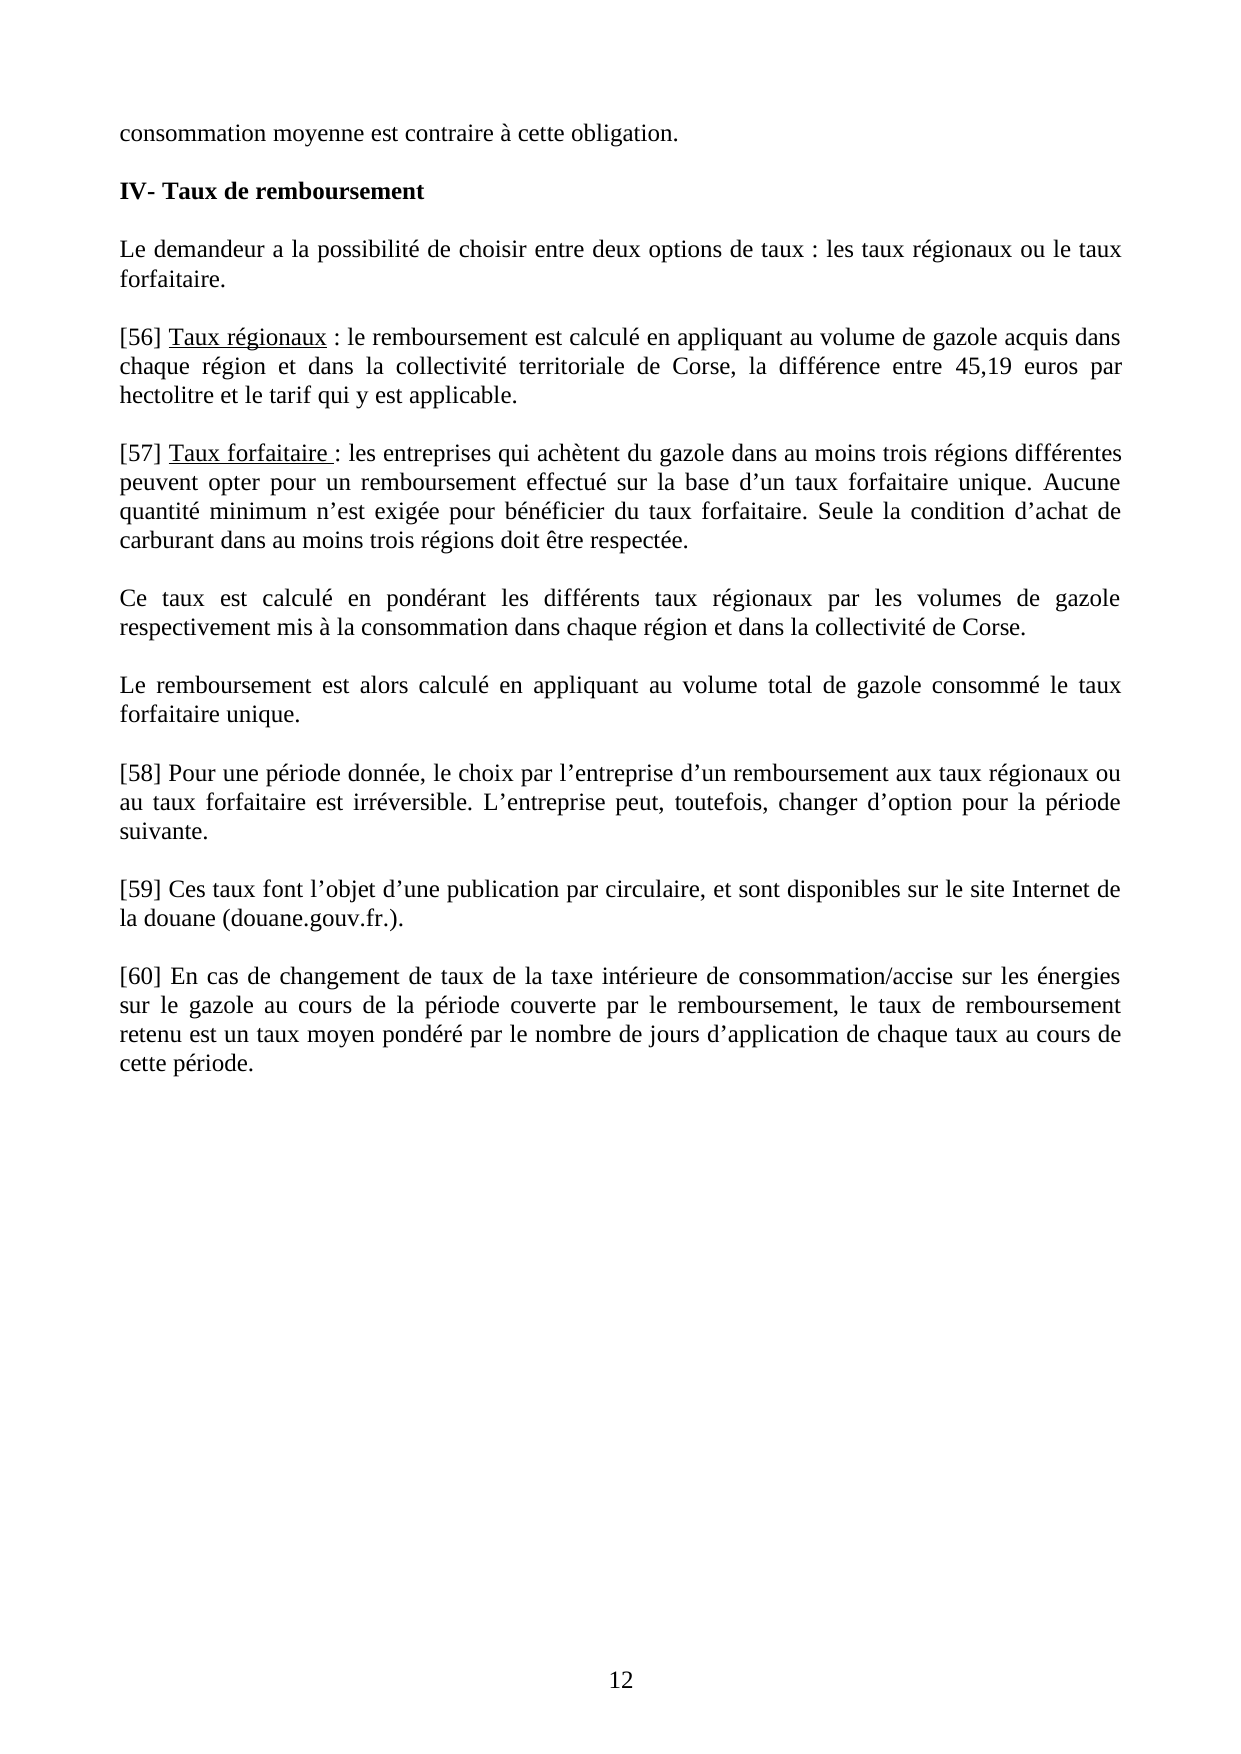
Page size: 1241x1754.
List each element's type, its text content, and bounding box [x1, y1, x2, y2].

text [57] Taux forfaitaire : les entreprises qui achètent du gazole dans au moins trois régions différentes peuvent opter pour un remboursement effectué sur la base d’un taux forfaitaire unique. Aucune quantité minimum n’est exigée pour bénéficier du taux forfaitaire. Seule la condition d’achat de carburant dans au moins trois régions doit être respectée. [119, 438, 1122, 554]
text IV- Taux de remboursement [119, 176, 1122, 205]
text [56] Taux régionaux : le remboursement est calculé en appliquant au volume de gazole acquis dans chaque région et dans la collectivité territoriale de Corse, la différence entre 45,19 euros par hectolitre et le tarif qui y est applicable. [119, 322, 1122, 409]
text [59] Ces taux font l’objet d’une publication par circulaire, et sont disponibles sur le site Internet de la douane (douane.gouv.fr.). [119, 874, 1122, 932]
text Le remboursement est alors calculé en appliquant au volume total de gazole consommé le taux forfaitaire unique. [119, 670, 1122, 728]
text Ce taux est calculé en pondérant les différents taux régionaux par les volumes de gazole respectivement mis à la consommation dans chaque région et dans la collectivité de Corse. [119, 583, 1122, 641]
text [58] Pour une période donnée, le choix par l’entreprise d’un remboursement aux taux régionaux ou au taux forfaitaire est irréversible. L’entreprise peut, toutefois, changer d’option pour la période suivante. [119, 757, 1122, 845]
text Le demandeur a la possibilité de choisir entre deux options de taux : les taux régionaux ou le taux forfaitaire. [119, 234, 1122, 292]
text [60] En cas de changement de taux de la taxe intérieure de consommation/accise sur les énergies sur le gazole au cours de la période couverte par le remboursement, le taux de remboursement retenu est un taux moyen pondéré par le nombre de jours d’application de chaque taux au cours de cette période. [119, 961, 1122, 1077]
text consommation moyenne est contraire à cette obligation. [119, 118, 1122, 147]
